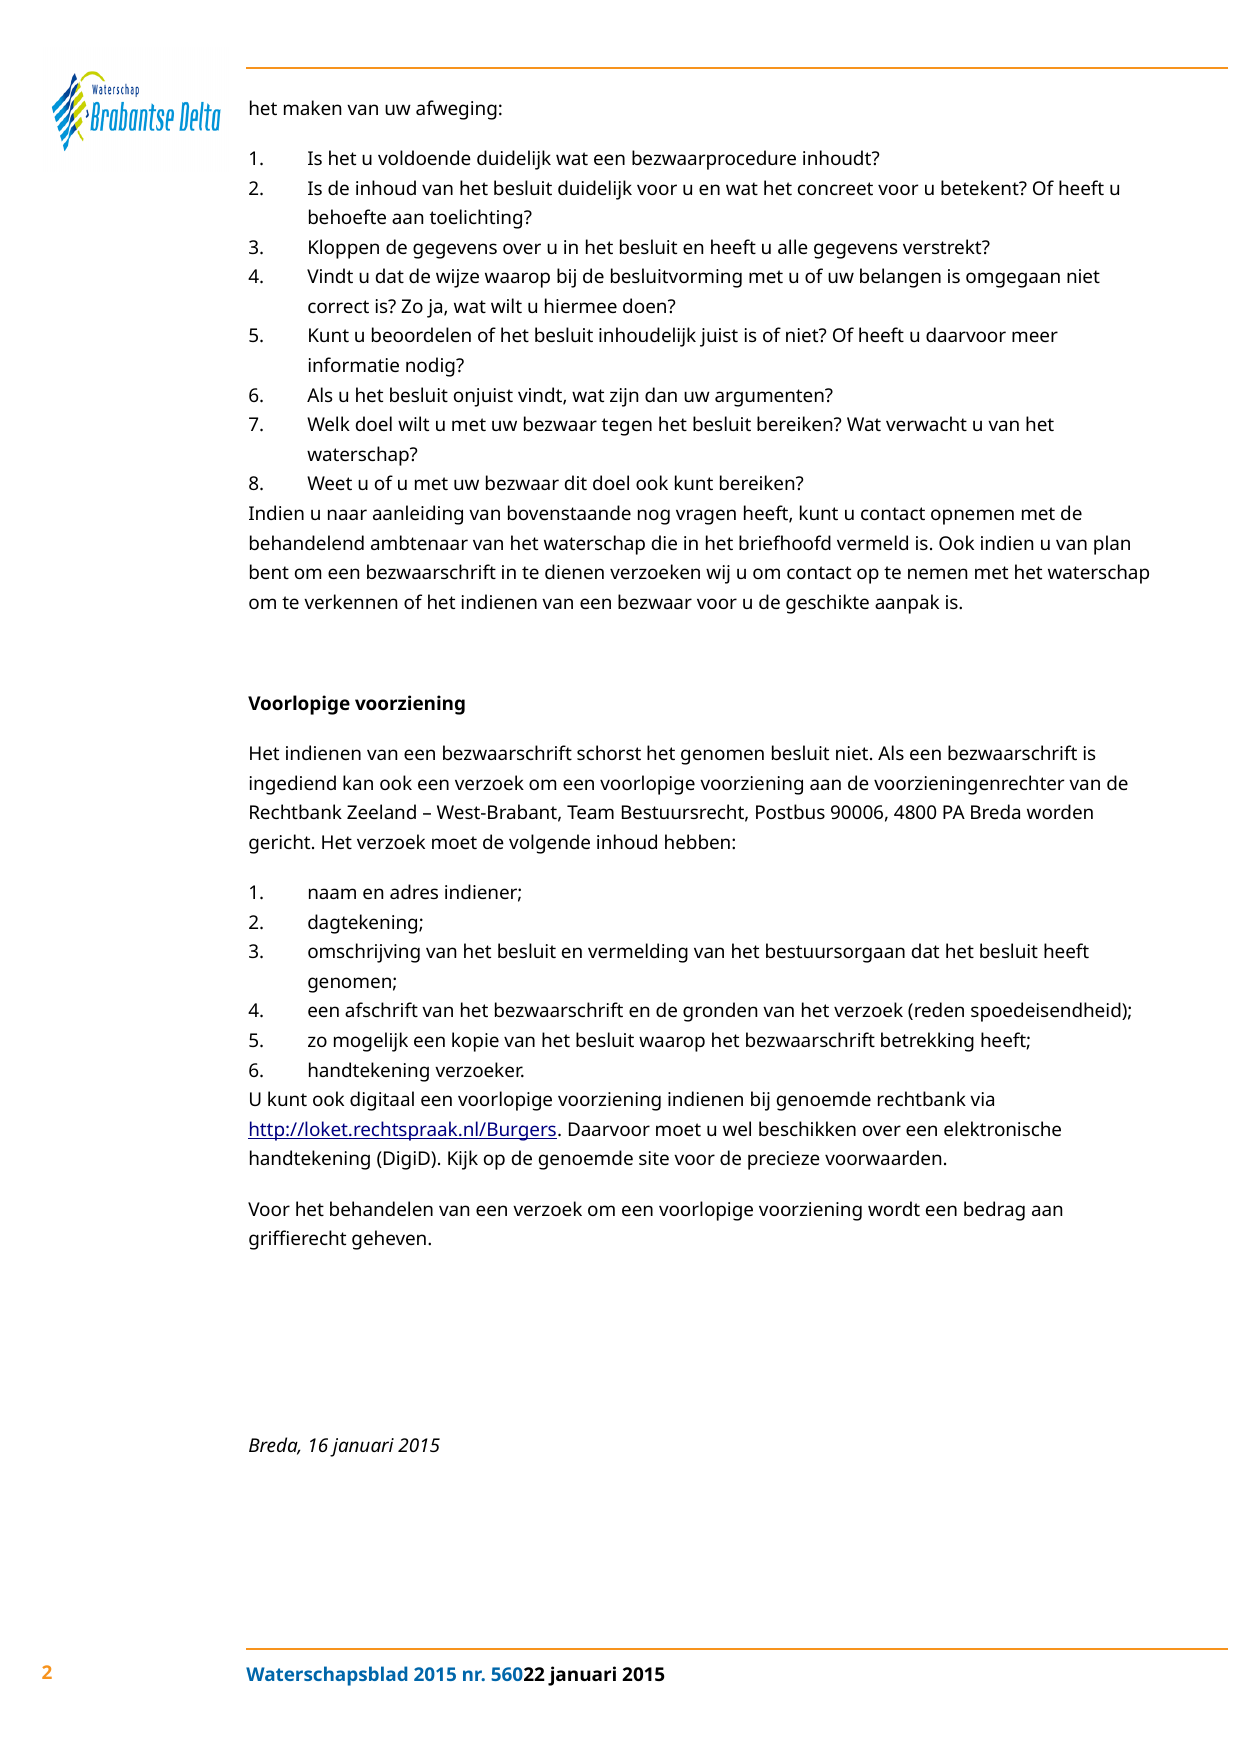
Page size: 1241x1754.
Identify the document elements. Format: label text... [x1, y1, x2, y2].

text Het indienen van een bezwaarschrift schorst het genomen besluit niet. Als een bezwaarschrift is ingediend kan ook een verzoek om een voorlopige voorziening aan de voorzieningenrechter van de Rechtbank Zeeland – West-Brabant, Team Bestuursrecht, Postbus 90006, 4800 PA Breda worden gericht. Het verzoek moet de volgende inhoud hebben: [248, 740, 1152, 855]
text Breda, 16 januari 2015 [248, 1432, 1152, 1458]
list Welk doel wilt u met uw bezwaar tegen het besluit bereiken? Wat verwacht u van het waterschap? [248, 411, 1152, 467]
list Als u het besluit onjuist vindt, wat zijn dan uw argumenten? [248, 382, 1152, 408]
list een afschrift van het bezwaarschrift en de gronden van het verzoek (reden spoedeisendheid); [248, 998, 1152, 1023]
list naam en adres indiener; [248, 879, 1152, 905]
list Vindt u dat de wijze waarop bij de besluitvorming met u of uw belangen is omgegaan niet correct is? Zo ja, wat wilt u hiermee doen? [248, 263, 1152, 319]
text het maken van uw afweging: [248, 95, 1152, 121]
list Is de inhoud van het besluit duidelijk voor u en wat het concreet voor u betekent? Of heeft u behoefte aan toelichting? [248, 175, 1152, 230]
text Voorlopige voorziening [248, 690, 1152, 716]
list Kunt u beoordelen of het besluit inhoudelijk juist is of niet? Of heeft u daarvoor meer informatie nodig? [248, 323, 1152, 378]
picture [41, 47, 231, 172]
list dagtekening; [248, 909, 1152, 935]
list Weet u of u met uw bezwaar dit doel ook kunt bereiken? [248, 471, 1152, 496]
list handtekening verzoeker. [248, 1057, 1152, 1083]
list Kloppen de gegevens over u in het besluit en heeft u alle gegevens verstrekt? [248, 234, 1152, 260]
text Indien u naar aanleiding van bovenstaande nog vragen heeft, kunt u contact opnemen met de behandelend ambtenaar van het waterschap die in het briefhoofd vermeld is. Ook indien u van plan bent om een bezwaarschrift in te dienen verzoeken wij u om contact op te nemen met het waterschap om te verkennen of het indienen van een bezwaar voor u de geschikte aanpak is. [248, 500, 1152, 615]
list omschrijving van het besluit en vermelding van het bestuursorgaan dat het besluit heeft genomen; [248, 938, 1152, 994]
list zo mogelijk een kopie van het besluit waarop het bezwaarschrift betrekking heeft; [248, 1027, 1152, 1053]
text U kunt ook digitaal een voorlopige voorziening indienen bij genoemde rechtbank via http://loket.rechtspraak.nl/Burgers. Daarvoor moet u wel beschikken over een elektronische handtekening (DigiD). Kijk op de genoemde site voor de precieze voorwaarden. [248, 1086, 1152, 1171]
list Is het u voldoende duidelijk wat een bezwaarprocedure inhoudt? [248, 145, 1152, 171]
text Voor het behandelen van een verzoek om een voorlopige voorziening wordt een bedrag aan griffierecht geheven. [248, 1196, 1152, 1251]
